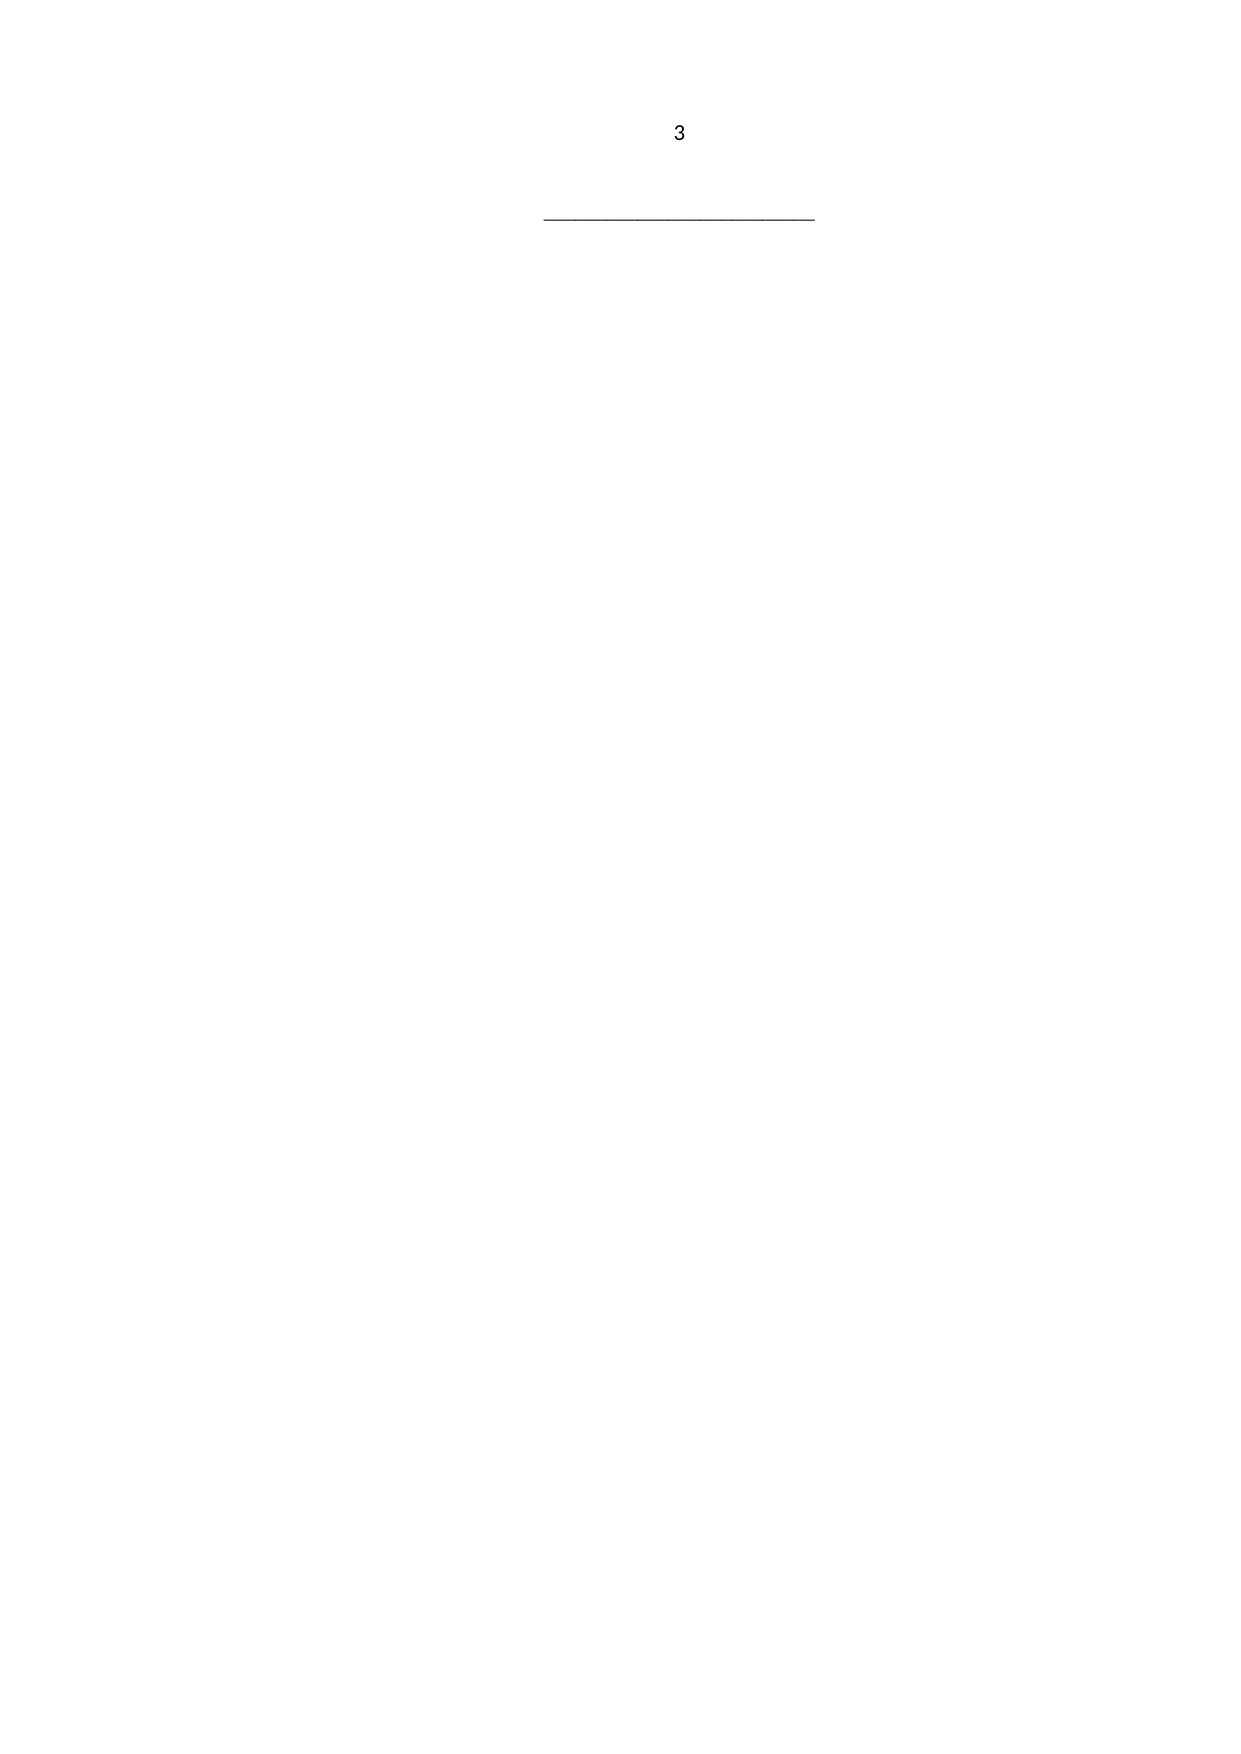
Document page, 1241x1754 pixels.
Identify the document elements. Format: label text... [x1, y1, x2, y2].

text __________________________ [177, 199, 1181, 223]
